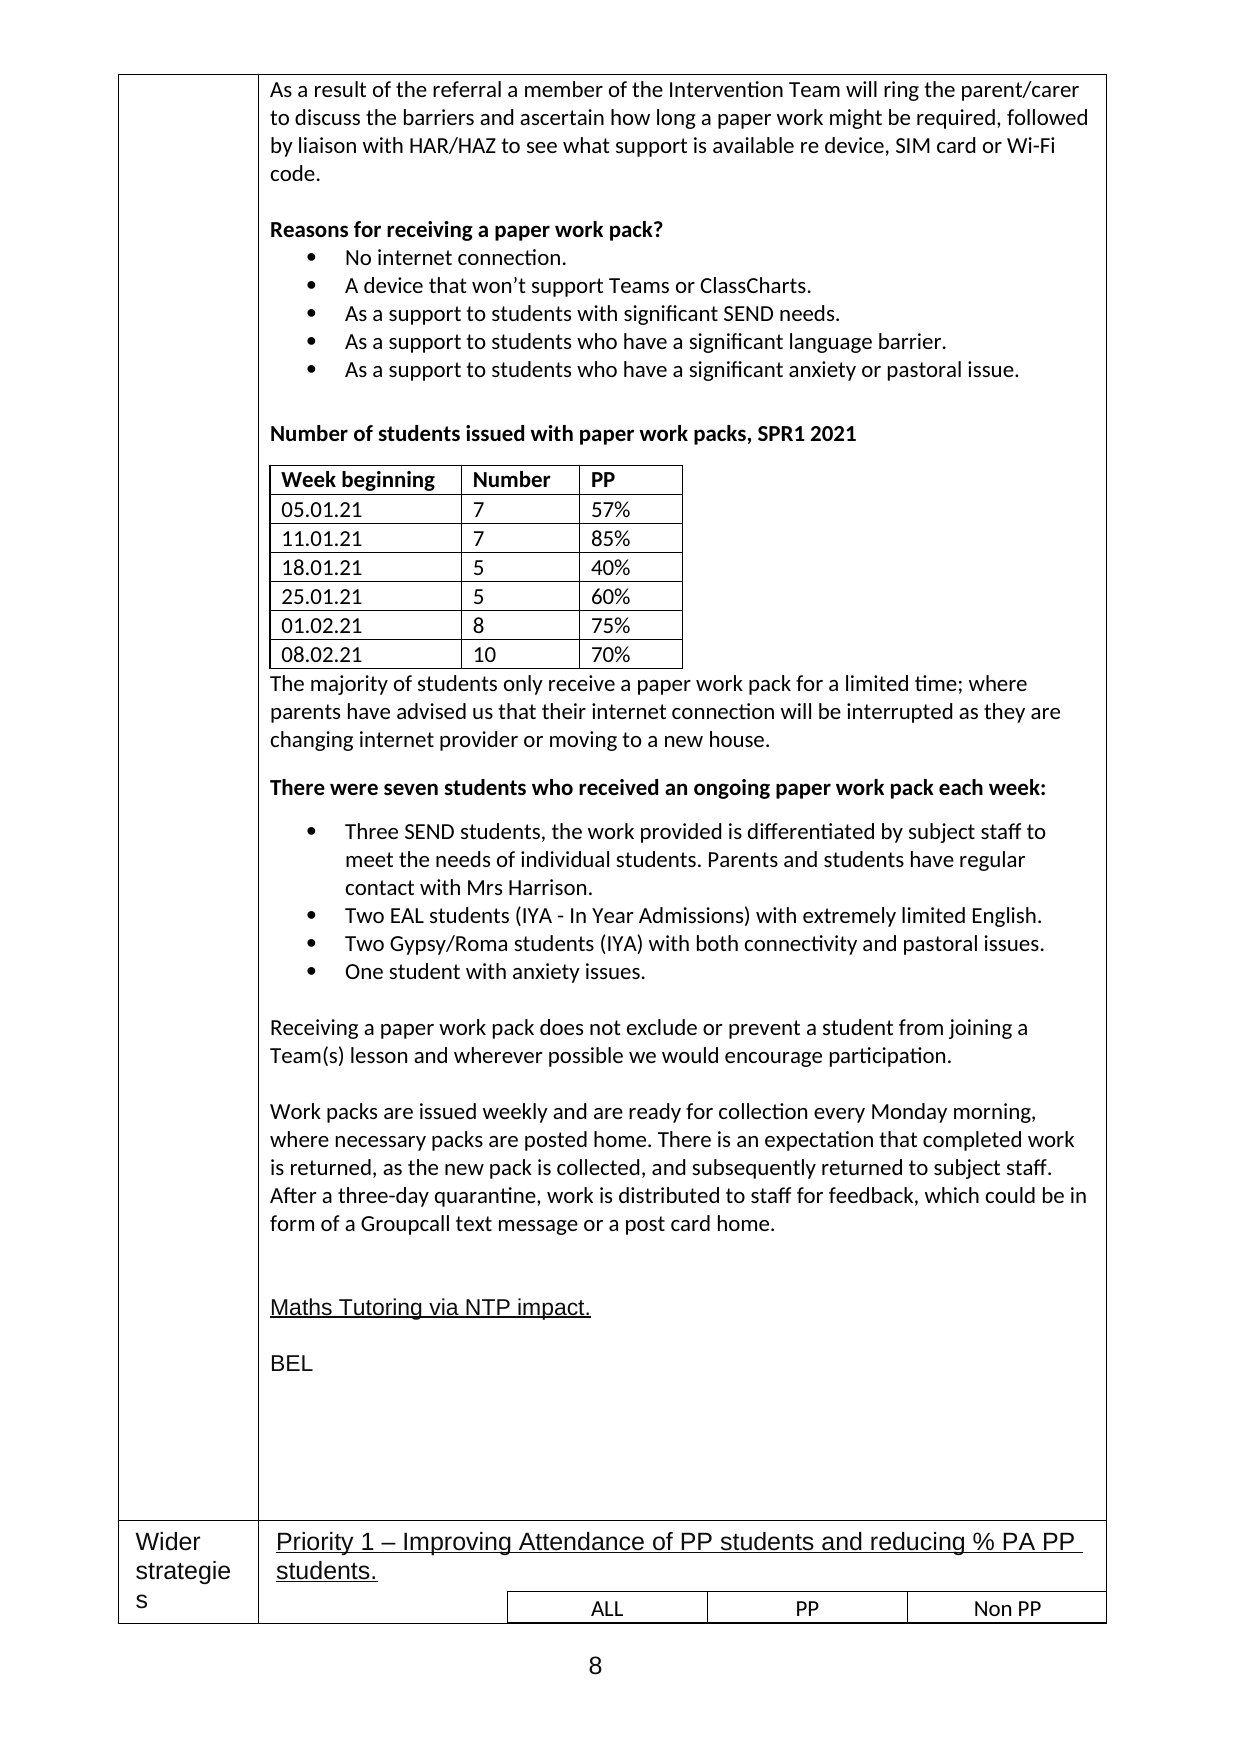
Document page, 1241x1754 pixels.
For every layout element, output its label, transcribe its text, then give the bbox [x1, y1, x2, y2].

table_cell 57% [580, 495, 682, 523]
table_cell 60% [580, 582, 682, 610]
table_cell 5 [462, 553, 579, 581]
table_cell Wider strategies [119, 1521, 258, 1623]
table_cell 25.01.21 [271, 582, 461, 610]
table_cell 18.01.21 [271, 553, 461, 581]
table_cell 7 [462, 495, 579, 523]
table_cell 5 [462, 582, 579, 610]
table_cell 75% [580, 611, 682, 639]
table_header PP [708, 1592, 907, 1622]
table_cell 8 [462, 611, 579, 639]
table_header ALL [508, 1592, 707, 1622]
table_cell [119, 75, 258, 1520]
table_header PP [580, 466, 682, 494]
table_header [270, 1591, 507, 1622]
table_header Non PP [908, 1592, 1106, 1622]
table_header Number [462, 466, 579, 494]
table_cell Priority 1 – Improving Attendance of PP students and reducing % PA PP students. [259, 1521, 1106, 1623]
table_cell As a result of the referral a member of the Intervention Team will ring the parent/carer to discuss the barriers and ascertain how long a paper work might be required, followed by liaison with HAR/HAZ to see what support is available re device, SIM card or Wi-Fi code. Reasons for receiving a paper work pack? No internet connection. A device that won’t support Teams or ClassCharts. As a support to students with significant SEND needs. As a support to students who have a significant language barrier. As a support to students who have a significant anxiety or pastoral issue. Number of students issued with paper work packs, SPR1 2021 The majority of students only receive a paper work pack for a limited time; where parents have advised us that their internet connection will be interrupted as they are changing internet provider or moving to a new house. There were seven students who received an ongoing paper work pack each week: Three SEND students, the work provided is differentiated by subject staff to meet the needs of individual students. Parents and students have regular contact with Mrs Harrison. Two EAL students (IYA - In Year Admissions) with extremely limited English. Two Gypsy/Roma students (IYA) with both connectivity and pastoral issues. One student with anxiety issues. Receiving a paper work pack does not exclude or prevent a student from joining a Team(s) lesson and wherever possible we would encourage participation. Work packs are issued weekly and are ready for collection every Monday morning, where necessary packs are posted home. There is an expectation that completed work is returned, as the new pack is collected, and subsequently returned to subject staff. After a three-day quarantine, work is distributed to staff for feedback, which could be in form of a Groupcall text message or a post card home. Maths Tutoring via NTP impact. BEL [259, 75, 1106, 1520]
table_cell 40% [580, 553, 682, 581]
table_cell 70% [580, 640, 682, 668]
table_cell 10 [462, 640, 579, 668]
table_header Week beginning [271, 466, 461, 494]
table_cell 05.01.21 [271, 495, 461, 523]
table_cell 85% [580, 524, 682, 552]
table_cell 08.02.21 [271, 640, 461, 668]
table_cell 11.01.21 [271, 524, 461, 552]
table_cell 7 [462, 524, 579, 552]
table_cell 01.02.21 [271, 611, 461, 639]
